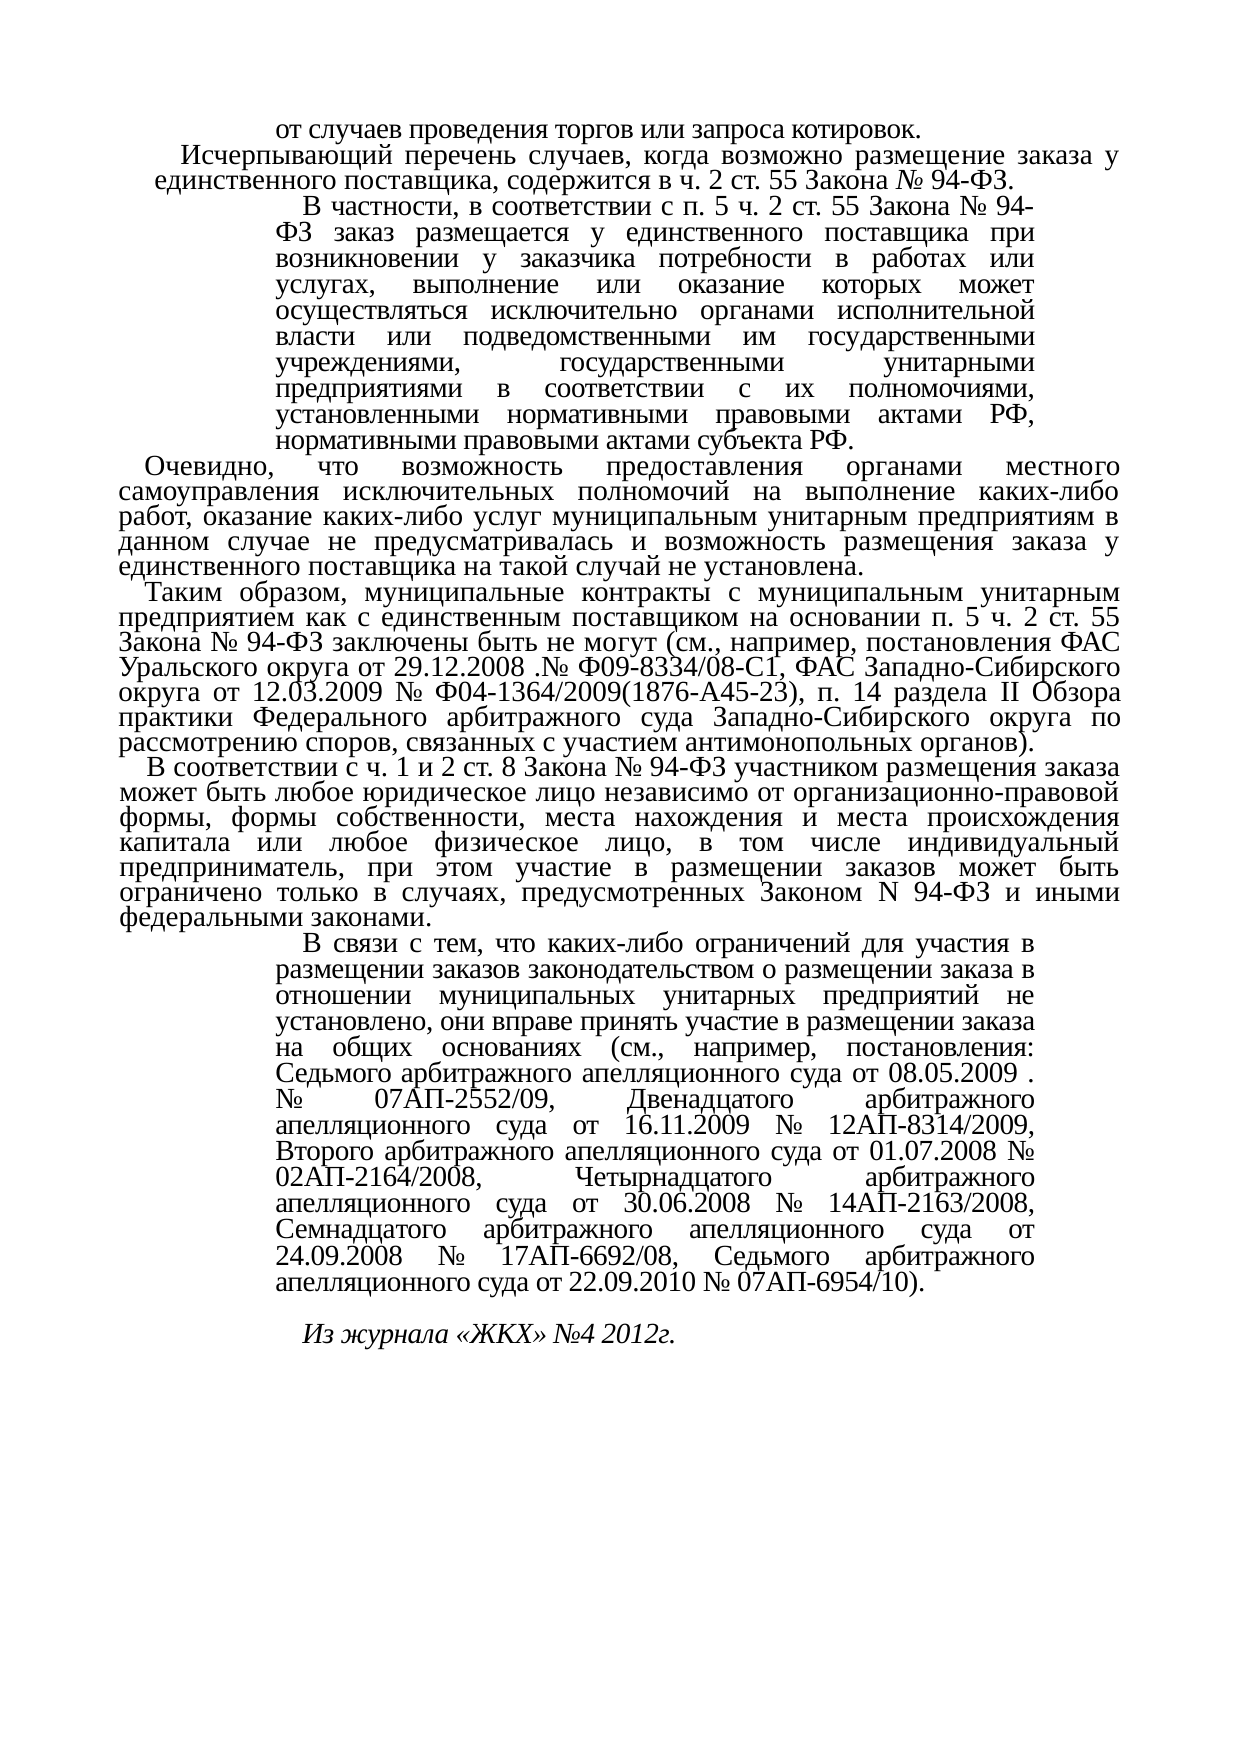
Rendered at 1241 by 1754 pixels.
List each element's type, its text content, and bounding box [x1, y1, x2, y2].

text В частности, в соответствии с п. 5 ч. 2 ст. 55 Закона № 94-ФЗ заказ размещается у единственного поставщика при возникнове­нии у заказчика потребности в работах или услугах, выполнение или оказание которых может осуществляться исключительно ор­ганами исполнительной власти или подведомственными им госу­дарственными учреждениями, государственными унитарными предприятиями в соответствии с их полномочиями, установлен­ными нормативными правовыми актами РФ, нормативными пра­вовыми актами субъекта РФ. [275, 194, 1035, 454]
text от случаев проведения торгов или запроса котировок. [275, 118, 1035, 144]
text Очевидно, что возможность предоставления органами местно­го самоуправления исключительных полномочий на выполнение каких-либо работ, оказание каких-либо услуг муниципальным унитарным предприятиям в данном случае не предусматривалась и возможность размещения заказа у единственного поставщика на такой случай не установлена. [118, 456, 1120, 581]
text В связи с тем, что каких-либо ограничений для участия в раз­мещении заказов законодательством о размещении заказа в от­ношении муниципальных унитарных предприятий не установле­но, они вправе принять участие в размещении заказа на общих основаниях (см., например, постановления: Седьмого арбитраж­ного апелляционного суда от 08.05.2009 .№ 07АП-2552/09, Двенад­цатого арбитражного апелляционного суда от 16.11.2009 № 12АП-8314/2009, Второго арбитражного апелляционного суда от 01.07.2008 № 02АП-2164/2008, Четырнадцатого арбитражного апелляционного суда от 30.06.2008 № 14АП-2163/2008, Семнадца­того арбитражного апелляционного суда от 24.09.2008 № 17АП-6692/08, Седьмого арбитражного апелляционного суда от 22.09.2010 № 07АП-6954/10). [275, 932, 1035, 1296]
text Исчерпывающий перечень случаев, когда возможно размеще­ние заказа у единственного поставщика, содержится в ч. 2 ст. 55 Закона № 94-ФЗ. [154, 144, 1119, 194]
text Таким образом, муниципальные контракты с муниципальным унитарным предприятием как с единственным поставщиком на основании п. 5 ч. 2 ст. 55 Закона № 94-ФЗ заключены быть не мо­гут (см., например, постановления ФАС Уральского округа от 29.12.2008 .№ Ф09-8334/08-С1, ФАС Западно-Сибирского округа от 12.03.2009 № Ф04-1364/2009(1876-А45-23), п. 14 раздела II Об­зора практики Федерального арбитражного суда Западно-Сибир­ского округа по рассмотрению споров, связанных с участием ан­тимонопольных органов). [118, 582, 1121, 757]
text Из журнала «ЖКХ» №4 2012г. [275, 1322, 1035, 1348]
text В соответствии с ч. 1 и 2 ст. 8 Закона № 94-ФЗ участником раз­мещения заказа может быть любое юридическое лицо независимо от организационно-правовой формы, формы собственности, ме­ста нахождения и места происхождения капитала или любое фи­зическое лицо, в том числе индивидуальный предприниматель, при этом участие в размещении заказов может быть ограничено только в случаях, предусмотренных Законом N 94-ФЗ и иными федеральными законами. [119, 757, 1120, 932]
